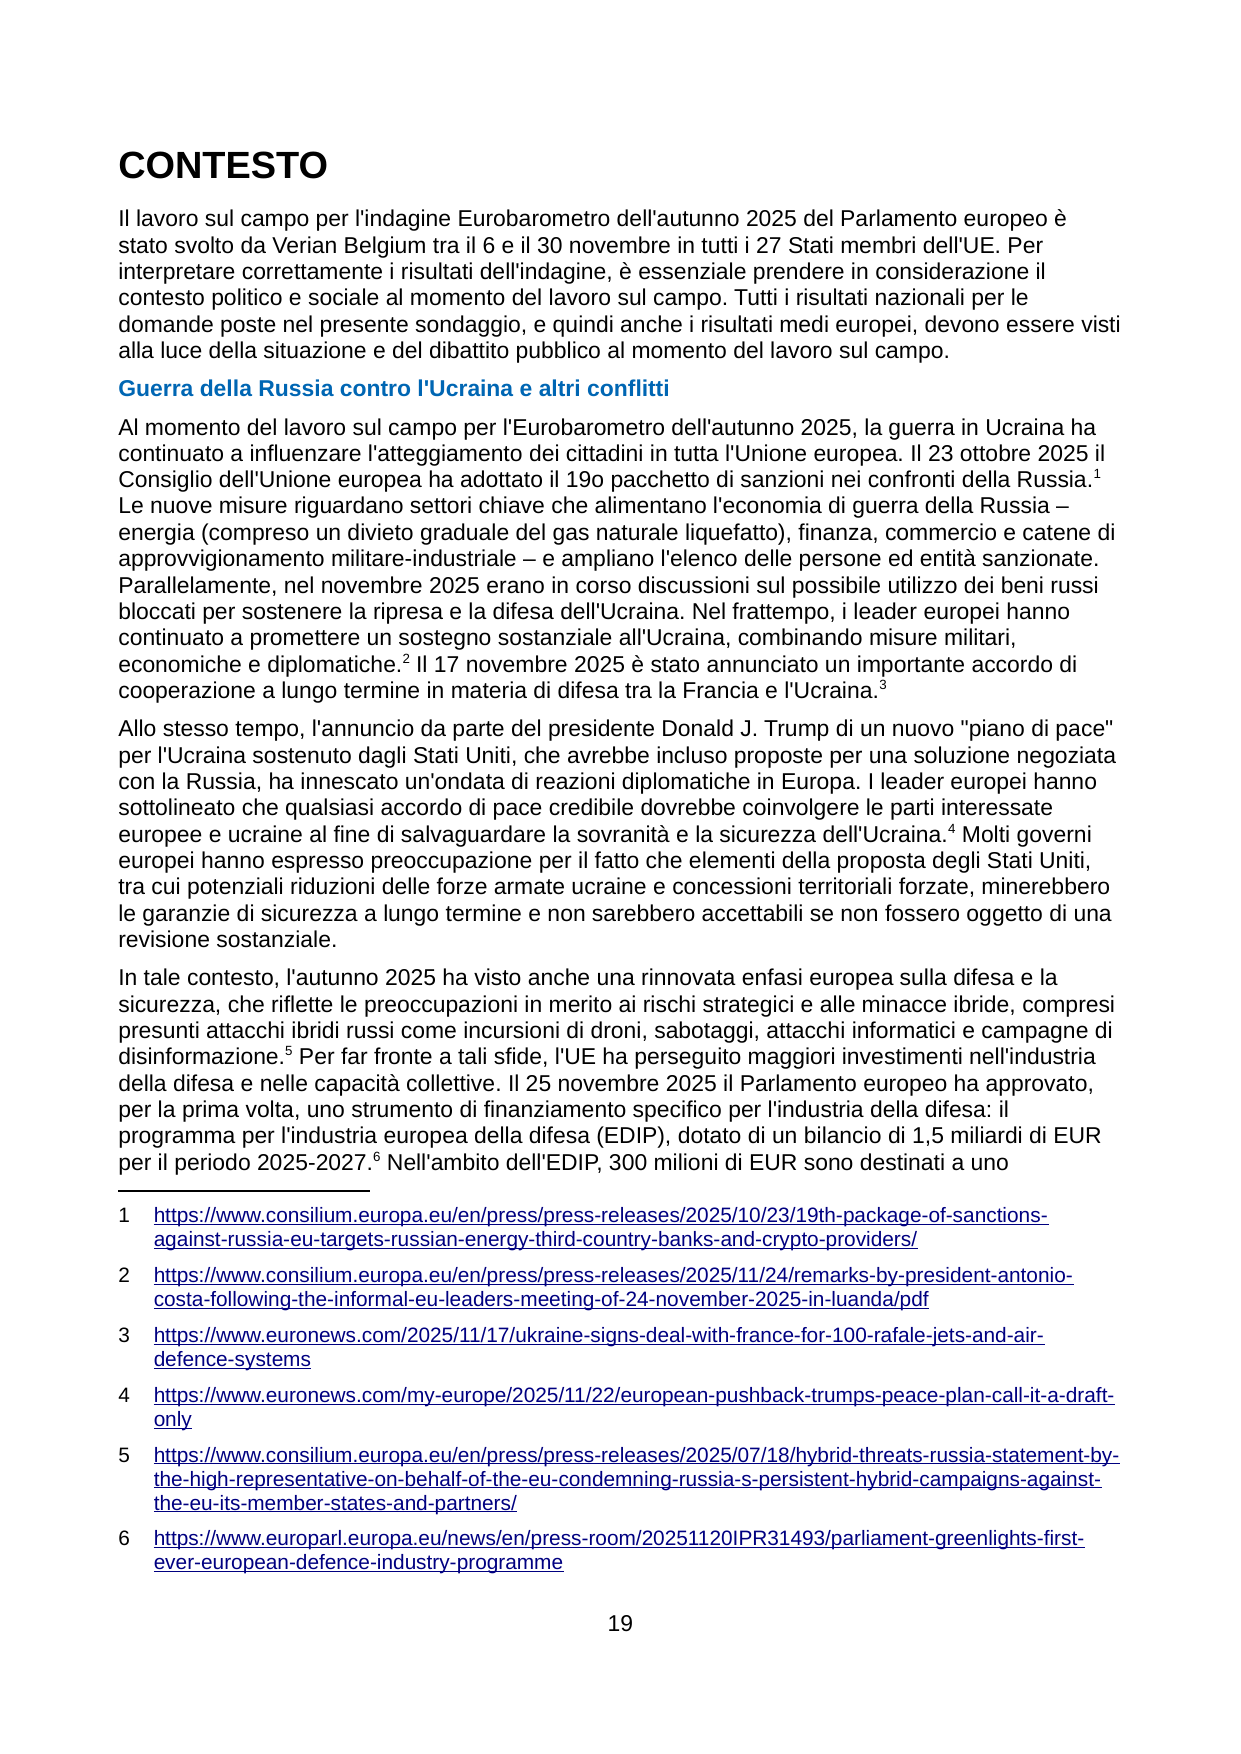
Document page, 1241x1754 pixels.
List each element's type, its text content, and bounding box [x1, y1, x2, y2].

text https://www.consilium.europa.eu/en/press/press-releases/2025/07/18/hybrid-threats-russia-statement-by-the-high-representative-on-behalf-of-the-eu-condemning-russia-s-persistent-hybrid-campaigns-against-the-eu-its-member-states-and-partners/ [118, 1442, 1122, 1514]
text Guerra della Russia contro l'Ucraina e altri conflitti [118, 375, 1122, 402]
subtitle CONTESTO [118, 143, 1122, 187]
text https://www.consilium.europa.eu/en/press/press-releases/2025/11/24/remarks-by-president-antonio-costa-following-the-informal-eu-leaders-meeting-of-24-november-2025-in-luanda/pdf [118, 1263, 1122, 1311]
text Il lavoro sul campo per l'indagine Eurobarometro dell'autunno 2025 del Parlamento europeo è stato svolto da Verian Belgium tra il 6 e il 30 novembre in tutti i 27 Stati membri dell'UE. Per interpretare correttamente i risultati dell'indagine, è essenziale prendere in considerazione il contesto politico e sociale al momento del lavoro sul campo. Tutti i risultati nazionali per le domande poste nel presente sondaggio, e quindi anche i risultati medi europei, devono essere visti alla luce della situazione e del dibattito pubblico al momento del lavoro sul campo. [118, 205, 1122, 363]
text https://www.euronews.com/2025/11/17/ukraine-signs-deal-with-france-for-100-rafale-jets-and-air-defence-systems [118, 1323, 1122, 1371]
text Al momento del lavoro sul campo per l'Eurobarometro dell'autunno 2025, la guerra in Ucraina ha continuato a influenzare l'atteggiamento dei cittadini in tutta l'Unione europea. Il 23 ottobre 2025 il Consiglio dell'Unione europea ha adottato il 19o pacchetto di sanzioni nei confronti della Russia. Le nuove misure riguardano settori chiave che alimentano l'economia di guerra della Russia – energia (compreso un divieto graduale del gas naturale liquefatto), finanza, commercio e catene di approvvigionamento militare-industriale – e ampliano l'elenco delle persone ed entità sanzionate. Parallelamente, nel novembre 2025 erano in corso discussioni sul possibile utilizzo dei beni russi bloccati per sostenere la ripresa e la difesa dell'Ucraina. Nel frattempo, i leader europei hanno continuato a promettere un sostegno sostanziale all'Ucraina, combinando misure militari, economiche e diplomatiche. Il 17 novembre 2025 è stato annunciato un importante accordo di cooperazione a lungo termine in materia di difesa tra la Francia e l'Ucraina. [118, 413, 1122, 703]
text https://www.consilium.europa.eu/en/press/press-releases/2025/10/23/19th-package-of-sanctions-against-russia-eu-targets-russian-energy-third-country-banks-and-crypto-providers/ [118, 1203, 1122, 1251]
text Allo stesso tempo, l'annuncio da parte del presidente Donald J. Trump di un nuovo "piano di pace" per l'Ucraina sostenuto dagli Stati Uniti, che avrebbe incluso proposte per una soluzione negoziata con la Russia, ha innescato un'ondata di reazioni diplomatiche in Europa. I leader europei hanno sottolineato che qualsiasi accordo di pace credibile dovrebbe coinvolgere le parti interessate europee e ucraine al fine di salvaguardare la sovranità e la sicurezza dell'Ucraina. Molti governi europei hanno espresso preoccupazione per il fatto che elementi della proposta degli Stati Uniti, tra cui potenziali riduzioni delle forze armate ucraine e concessioni territoriali forzate, minerebbero le garanzie di sicurezza a lungo termine e non sarebbero accettabili se non fossero oggetto di una revisione sostanziale. [118, 715, 1122, 952]
text In tale contesto, l'autunno 2025 ha visto anche una rinnovata enfasi europea sulla difesa e la sicurezza, che riflette le preoccupazioni in merito ai rischi strategici e alle minacce ibride, compresi presunti attacchi ibridi russi come incursioni di droni, sabotaggi, attacchi informatici e campagne di disinformazione. Per far fronte a tali sfide, l'UE ha perseguito maggiori investimenti nell'industria della difesa e nelle capacità collettive. Il 25 novembre 2025 il Parlamento europeo ha approvato, per la prima volta, uno strumento di finanziamento specifico per l'industria della difesa: il programma per l'industria europea della difesa (EDIP), dotato di un bilancio di 1,5 miliardi di EUR per il periodo 2025-2027. Nell'ambito dell'EDIP, 300 milioni di EUR sono destinati a uno [118, 964, 1122, 1175]
text https://www.euronews.com/my-europe/2025/11/22/european-pushback-trumps-peace-plan-call-it-a-draft-only [118, 1383, 1122, 1431]
text https://www.europarl.europa.eu/news/en/press-room/20251120IPR31493/parliament-greenlights-first-ever-european-defence-industry-programme [118, 1526, 1122, 1574]
